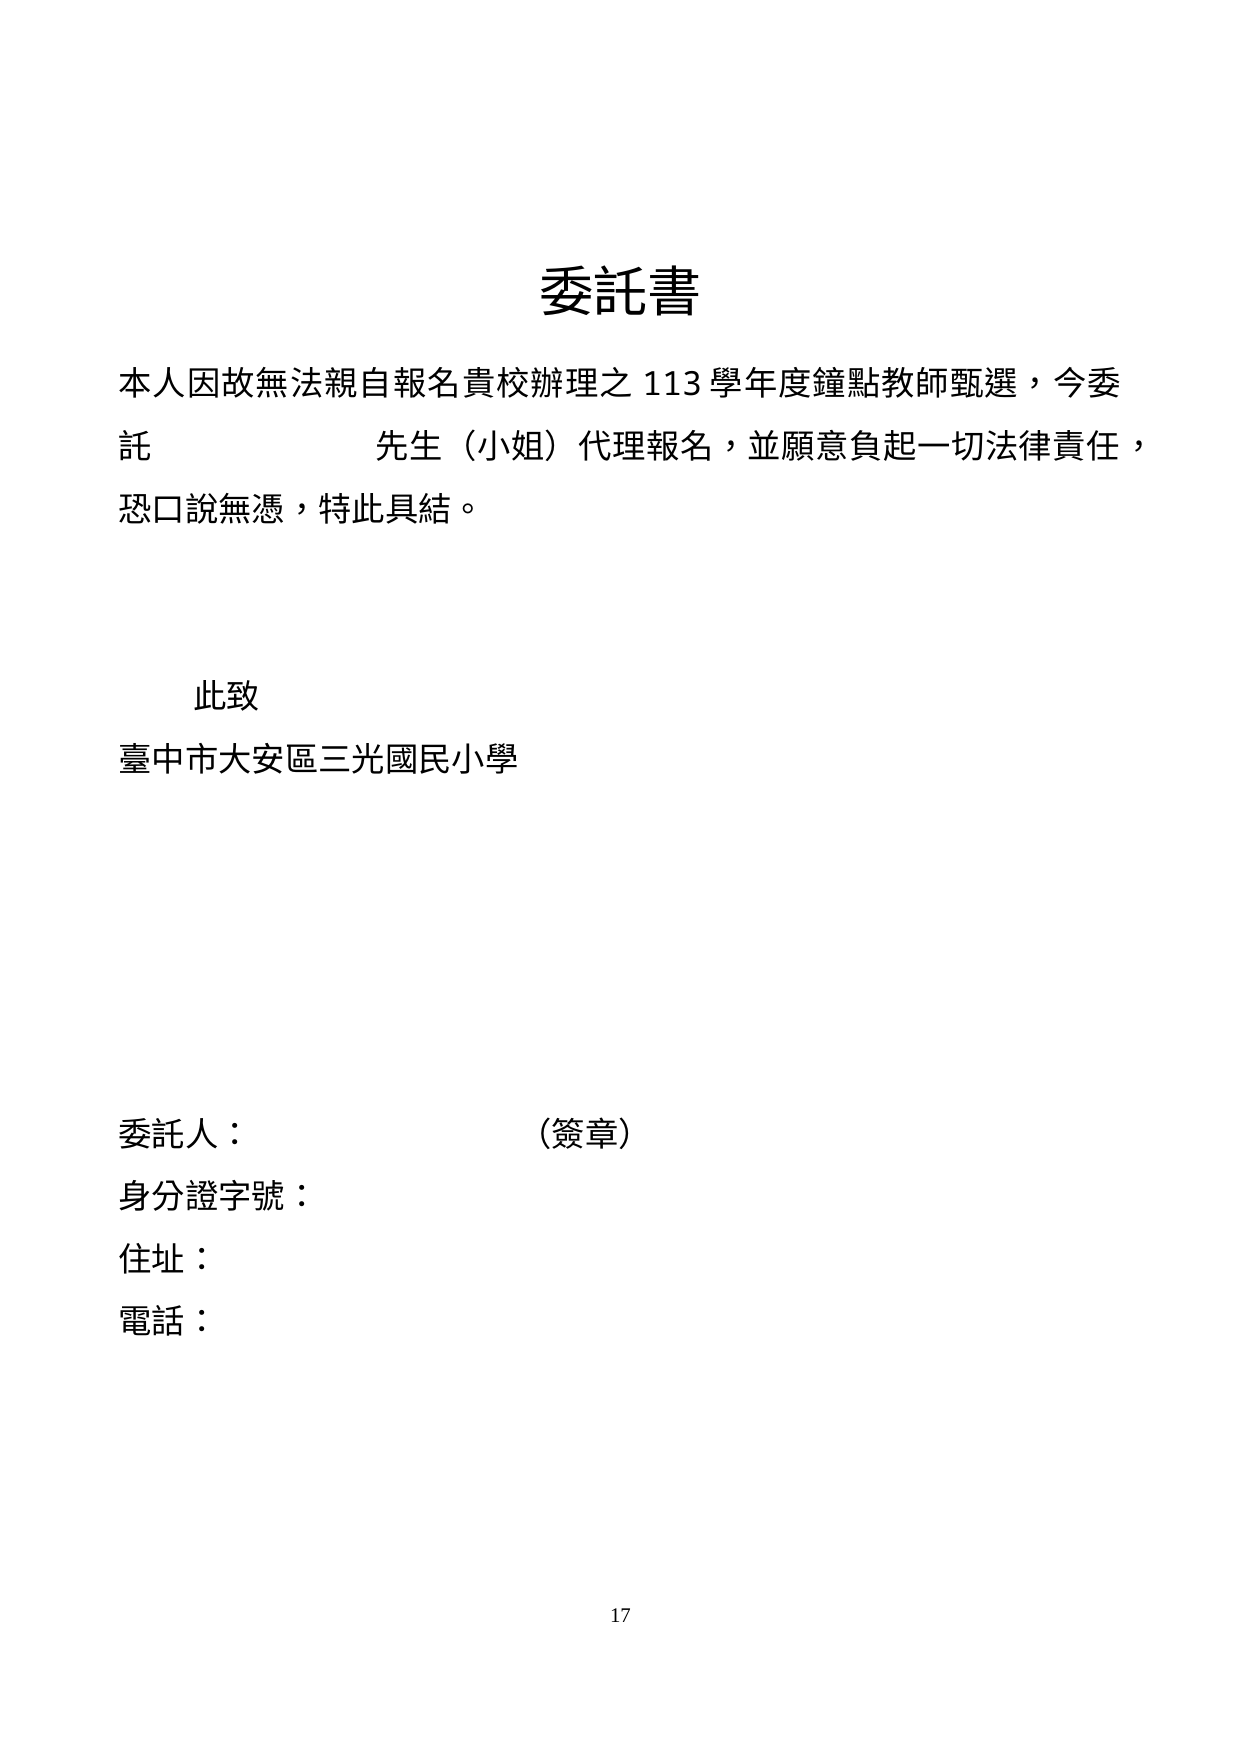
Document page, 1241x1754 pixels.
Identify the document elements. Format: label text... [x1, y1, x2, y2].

text 臺中市大安區三光國民小學 [118, 715, 1122, 777]
text 本人因故無法親自報名貴校辦理之113學年度鐘點教師甄選，今委託 先生（小姐）代理報名，並願意負起一切法律責任，恐口說無憑，特此具結。 [118, 340, 1122, 527]
text 住址： [118, 1215, 1122, 1277]
text 委託人： （簽章） [118, 1090, 1122, 1152]
text 電話： [118, 1277, 1122, 1340]
text 委託書 [118, 215, 1122, 340]
text 身分證字號： [118, 1152, 1122, 1215]
text 此致 [118, 652, 1122, 715]
